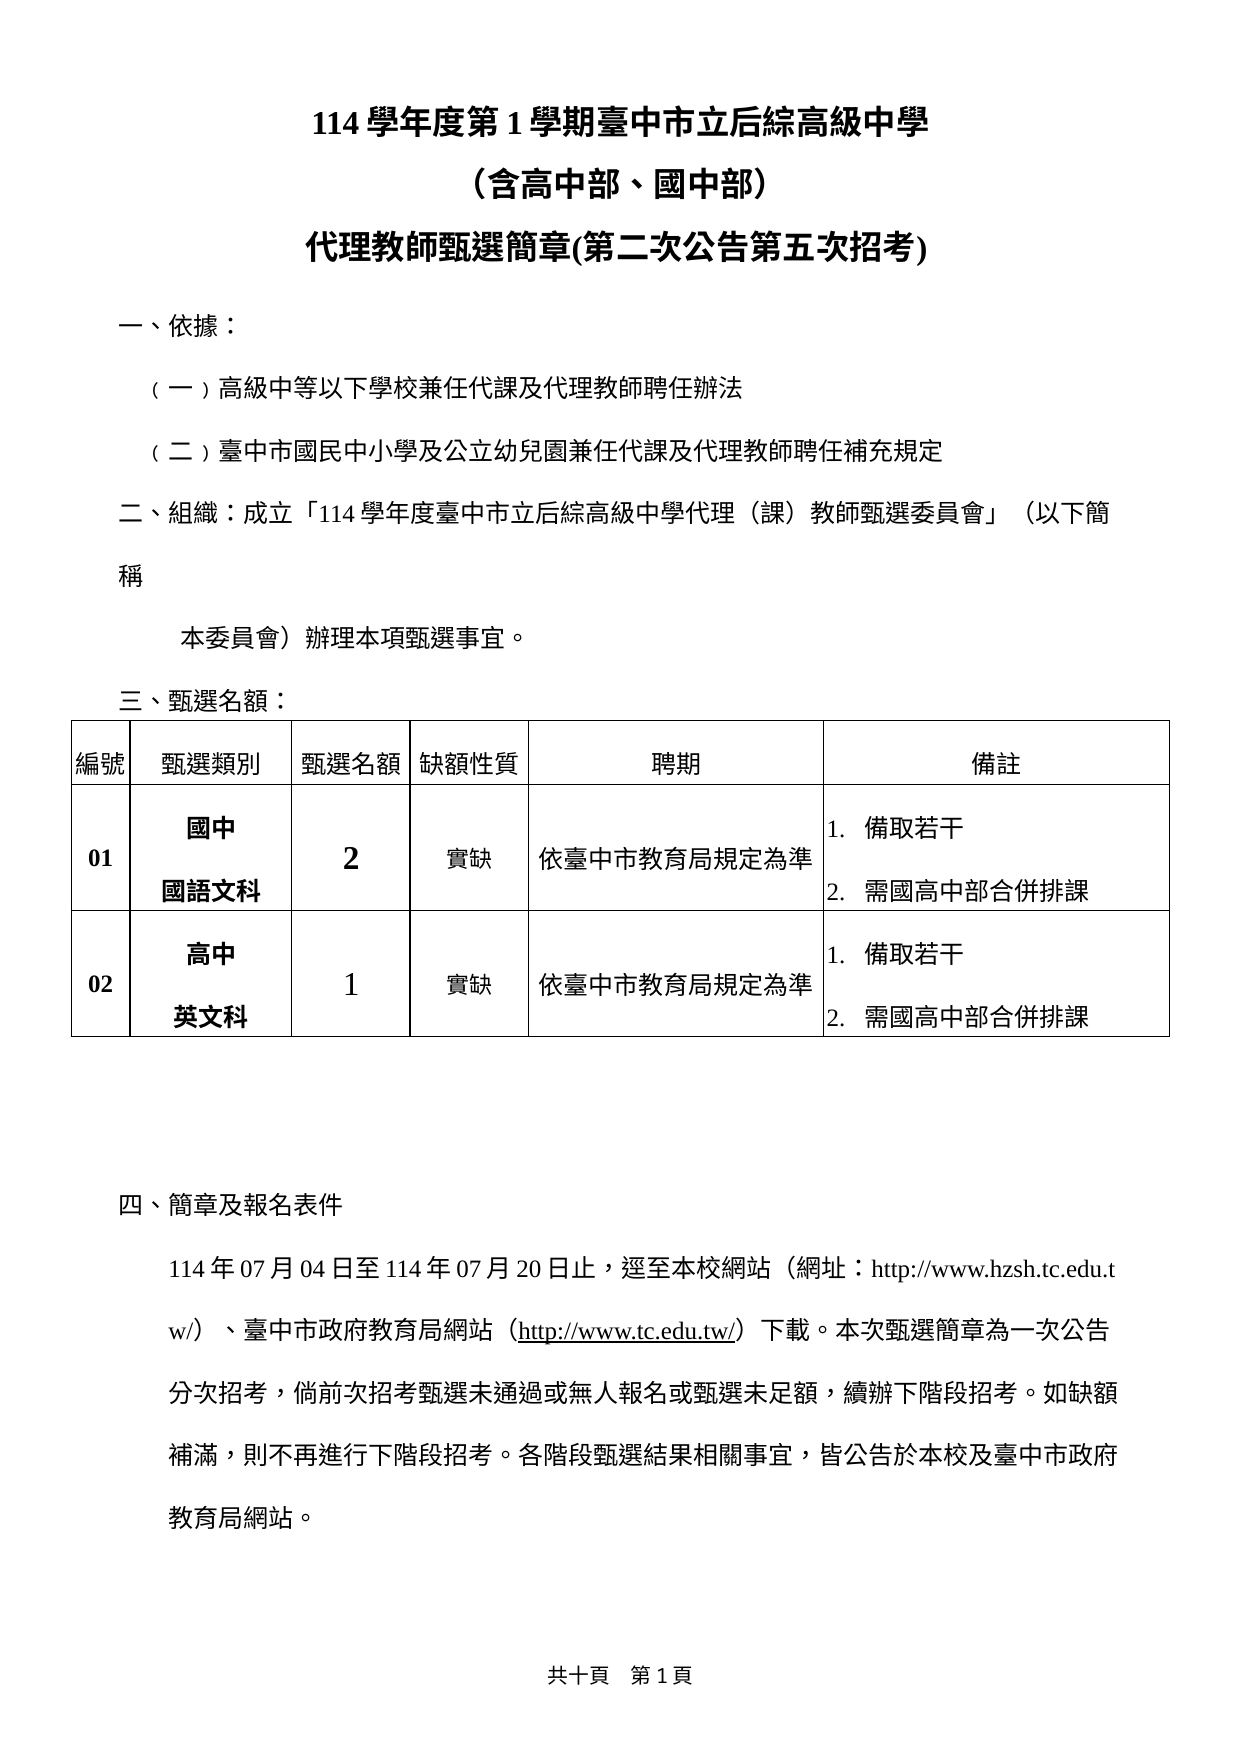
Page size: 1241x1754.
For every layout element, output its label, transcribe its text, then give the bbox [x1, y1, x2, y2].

table_cell 備取若干 需國高中部合併排課 [824, 785, 1169, 910]
table_cell 02 [72, 911, 129, 1036]
text ﹙一﹚高級中等以下學校兼任代課及代理教師聘任辦法 [143, 345, 1122, 408]
table_cell 依臺中市教育局規定為準 [529, 785, 823, 910]
table_header 聘期 [529, 721, 823, 784]
table_cell 高中 英文科 [131, 911, 291, 1036]
text （含高中部、國中部） [118, 141, 1122, 203]
text 代理教師甄選簡章(第二次公告第五次招考) [118, 203, 1122, 266]
text 二、組織：成立「114學年度臺中市立后綜高級中學代理（課）教師甄選委員會」（以下簡稱 [118, 470, 1122, 595]
text 四、簡章及報名表件 114年07月04日至114年07月20日止，逕至本校網站（網址：http://www.hzsh.tc.edu.tw/）、臺中市政府教育局網站（http://www.tc.edu.tw/）下載。本次甄選簡章為一次公告分次招考，倘前次招考甄選未通過或無人報名或甄選未足額，續辦下階段招考。如缺額補滿，則不再進行下階段招考。各階段甄選結果相關事宜，皆公告於本校及臺中市政府教育局網站。 [118, 1162, 1122, 1537]
table_cell 實缺 [411, 911, 528, 1036]
text ﹙二﹚臺中市國民中小學及公立幼兒園兼任代課及代理教師聘任補充規定 [143, 408, 1122, 470]
table_cell 備取若干 需國高中部合併排課 [824, 911, 1169, 1036]
table_cell 2 [292, 785, 409, 910]
table_cell 依臺中市教育局規定為準 [529, 911, 823, 1036]
text 一、依據： [118, 283, 1122, 345]
text 三、甄選名額： [118, 658, 1122, 720]
table_header 甄選名額 [292, 721, 409, 784]
table_header 備註 [824, 721, 1169, 784]
table_cell 01 [72, 785, 129, 910]
text 114學年度第1學期臺中市立后綜高級中學 [118, 78, 1122, 141]
table_header 甄選類別 [131, 721, 291, 784]
table_header 編號 [72, 721, 129, 784]
table_cell 國中 國語文科 [131, 785, 291, 910]
text 本委員會）辦理本項甄選事宜。 [118, 595, 1122, 658]
table_cell 1 [292, 911, 409, 1036]
table_cell 實缺 [411, 785, 528, 910]
table_header 缺額性質 [411, 721, 528, 784]
